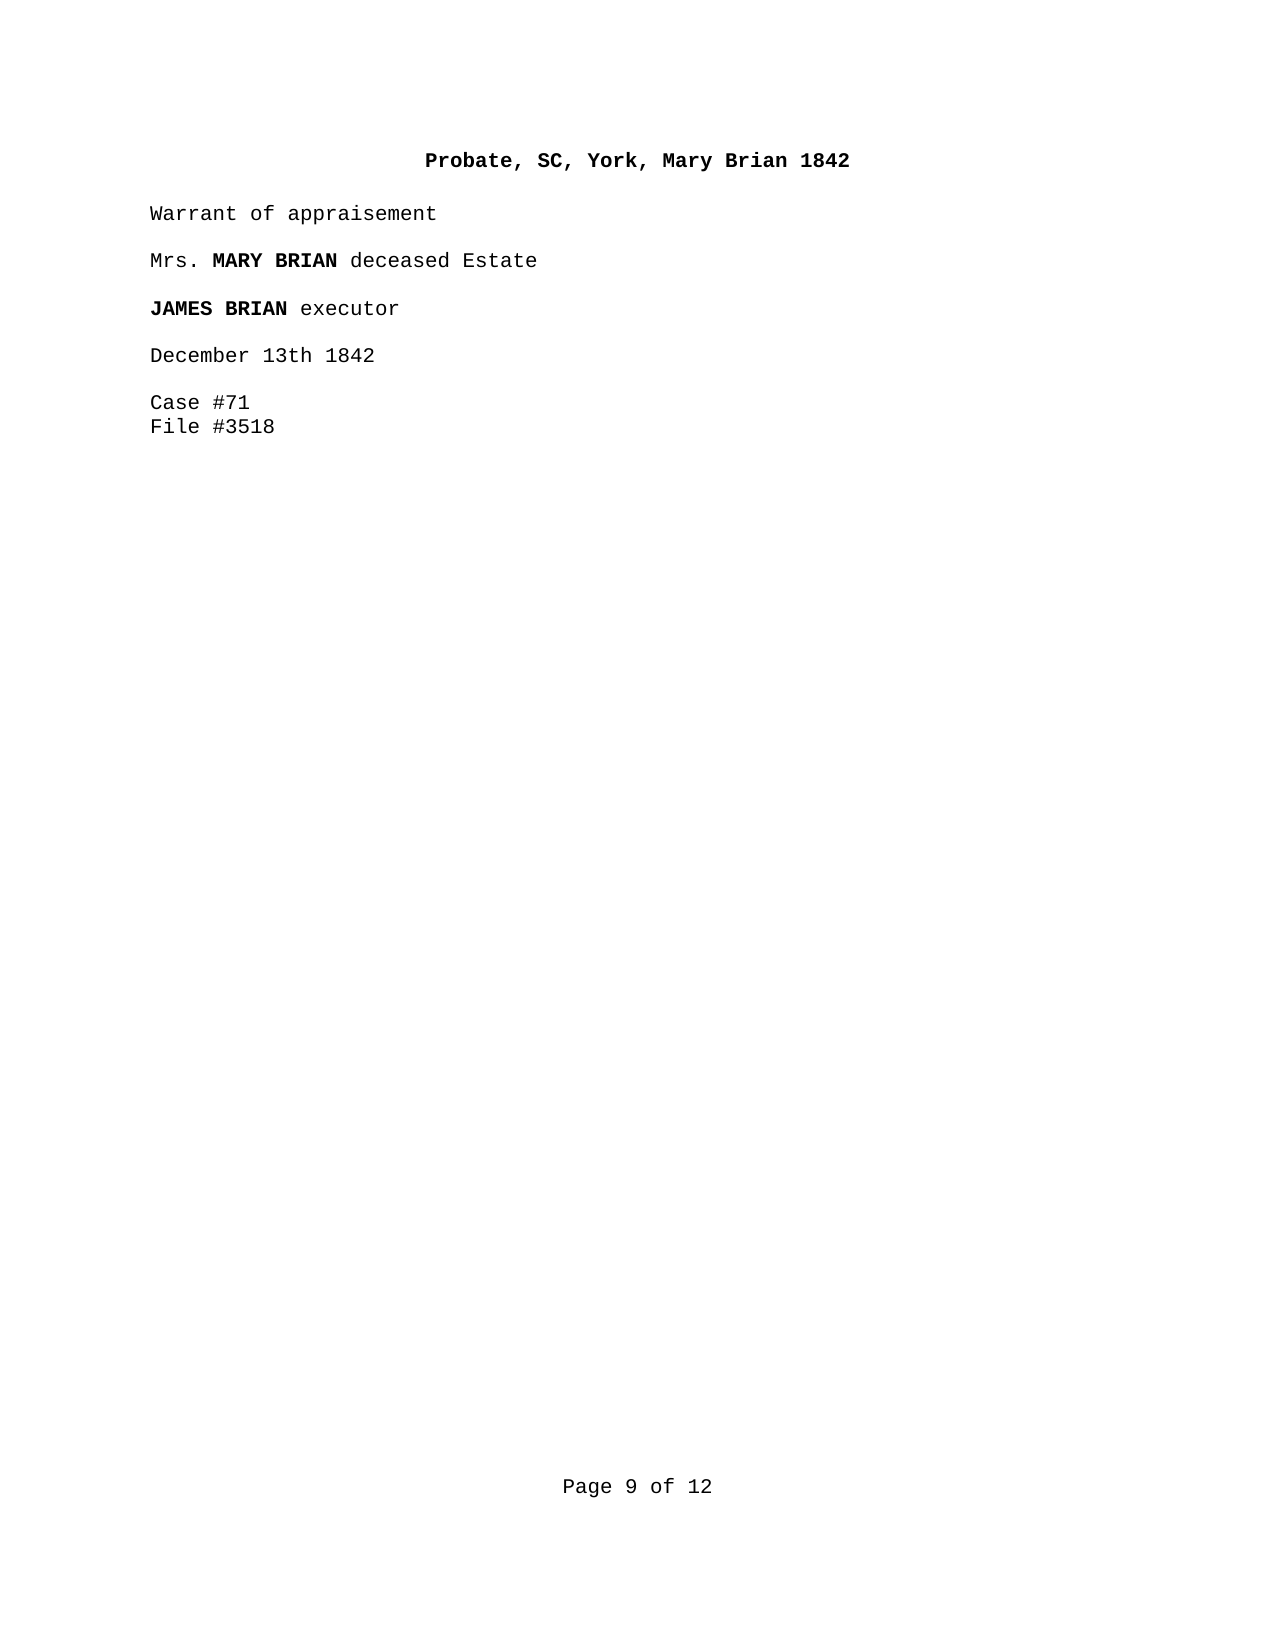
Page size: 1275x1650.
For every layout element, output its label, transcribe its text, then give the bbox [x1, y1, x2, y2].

text JAMES BRIAN executor [150, 298, 1125, 321]
text Case #71 [150, 392, 1125, 416]
text Warrant of appraisement [150, 203, 1125, 227]
text File #3518 [150, 416, 1125, 439]
text December 13th 1842 [150, 345, 1125, 369]
text Mrs. MARY BRIAN deceased Estate [150, 250, 1125, 274]
